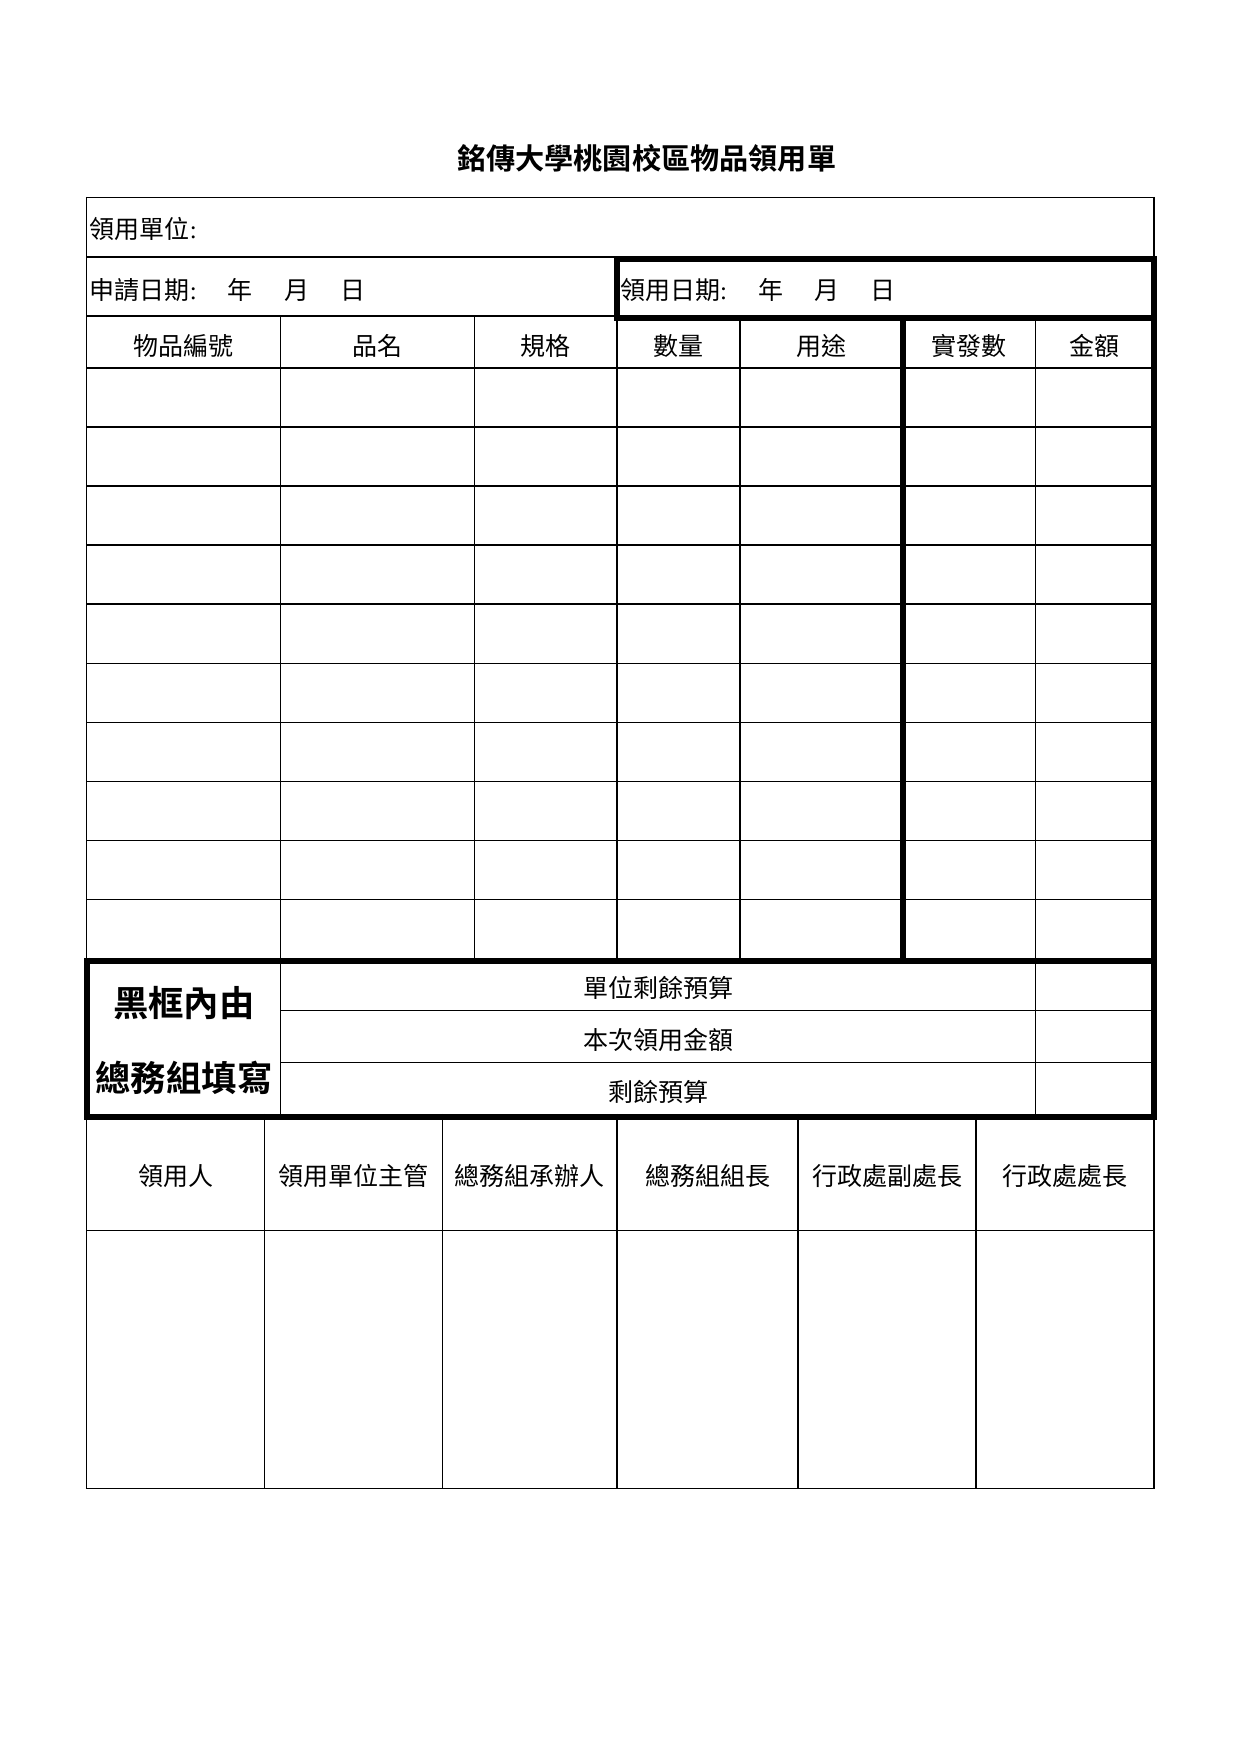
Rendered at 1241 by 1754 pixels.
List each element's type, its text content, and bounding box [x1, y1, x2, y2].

table_cell [741, 546, 900, 603]
table_cell [281, 900, 474, 958]
table_cell [1036, 900, 1151, 958]
table_cell [475, 369, 616, 426]
table_cell [741, 782, 900, 839]
table_cell 規格 [475, 317, 616, 367]
table_cell [1036, 723, 1151, 781]
table_cell [281, 605, 474, 662]
table_cell [906, 487, 1035, 544]
table_cell [475, 900, 616, 958]
table_cell [618, 841, 739, 899]
table_cell 數量 [618, 321, 739, 367]
table_cell [906, 369, 1035, 426]
table_cell [618, 369, 739, 426]
table_cell [87, 487, 280, 544]
table_cell [87, 369, 280, 426]
table_cell 用途 [741, 321, 900, 367]
table_cell 剩餘預算 [281, 1063, 1035, 1114]
table_cell [618, 900, 739, 958]
table_cell [906, 900, 1035, 958]
table_cell 本次領用金額 [281, 1011, 1035, 1062]
table_cell [1036, 1011, 1151, 1062]
table_cell [741, 723, 900, 781]
table_cell [741, 841, 900, 899]
table_cell 行政處處長 [977, 1120, 1153, 1230]
table_cell 領用人 [87, 1120, 264, 1230]
table_cell [87, 546, 280, 603]
table_cell [618, 546, 739, 603]
table_cell [87, 428, 280, 485]
table_cell 申請日期: 年 月 日 [87, 258, 614, 315]
table_cell 單位剩餘預算 [281, 964, 1035, 1010]
table_cell [741, 487, 900, 544]
table_cell [977, 1231, 1153, 1488]
table_cell [906, 664, 1035, 721]
table_cell [475, 428, 616, 485]
table_cell [906, 723, 1035, 781]
table_cell [87, 723, 280, 781]
table_cell 黑框內由 總務組填寫 [90, 964, 280, 1114]
table_cell [618, 723, 739, 781]
table_cell [87, 1231, 264, 1488]
table_cell [741, 664, 900, 721]
table_cell [281, 428, 474, 485]
table_cell 實發數 [906, 321, 1035, 367]
table_cell [281, 723, 474, 781]
table_cell 金額 [1036, 321, 1151, 367]
text 銘傳大學桃園校區物品領用單 [24, 136, 1240, 178]
table_cell [906, 841, 1035, 899]
table_cell [475, 487, 616, 544]
table_cell 總務組組長 [618, 1120, 797, 1230]
table_cell [1036, 546, 1151, 603]
table_cell [618, 428, 739, 485]
table_cell [281, 782, 474, 839]
table_cell 領用日期: 年 月 日 [620, 262, 1151, 315]
table_cell 物品編號 [87, 317, 280, 367]
table_cell 總務組承辦人 [443, 1120, 616, 1230]
table_cell [475, 546, 616, 603]
table_cell [741, 369, 900, 426]
table_cell [618, 605, 739, 662]
table_cell [799, 1231, 975, 1488]
table_cell [1036, 782, 1151, 839]
table_cell [1036, 369, 1151, 426]
table_cell [618, 664, 739, 721]
table_cell [265, 1231, 442, 1488]
table_cell [281, 664, 474, 721]
table_cell [906, 546, 1035, 603]
table_cell [87, 782, 280, 839]
table_cell [87, 841, 280, 899]
table_cell [281, 487, 474, 544]
table_cell [906, 428, 1035, 485]
table_cell [741, 605, 900, 662]
table_cell [906, 605, 1035, 662]
table_cell [741, 900, 900, 958]
table_cell [618, 782, 739, 839]
table_cell [1036, 841, 1151, 899]
table_cell [475, 664, 616, 721]
table_cell [475, 841, 616, 899]
table_header 領用單位: [87, 198, 1153, 256]
table_cell 品名 [281, 317, 474, 367]
table_cell [1036, 605, 1151, 662]
table_cell [1036, 1063, 1151, 1114]
table_cell [1036, 487, 1151, 544]
table_cell [475, 782, 616, 839]
table_cell [87, 664, 280, 721]
table_cell [618, 1231, 797, 1488]
table_cell [741, 428, 900, 485]
table_cell [281, 369, 474, 426]
table_cell [475, 723, 616, 781]
table_cell [1036, 428, 1151, 485]
table_cell [281, 841, 474, 899]
table_cell [443, 1231, 616, 1488]
table_cell [475, 605, 616, 662]
table_cell [1036, 664, 1151, 721]
table_cell [906, 782, 1035, 839]
table_cell [618, 487, 739, 544]
table_cell 領用單位主管 [265, 1120, 442, 1230]
table_cell [87, 900, 280, 958]
table_cell 行政處副處長 [799, 1120, 975, 1230]
table_cell [1036, 964, 1151, 1010]
table_cell [281, 546, 474, 603]
table_cell [87, 605, 280, 662]
